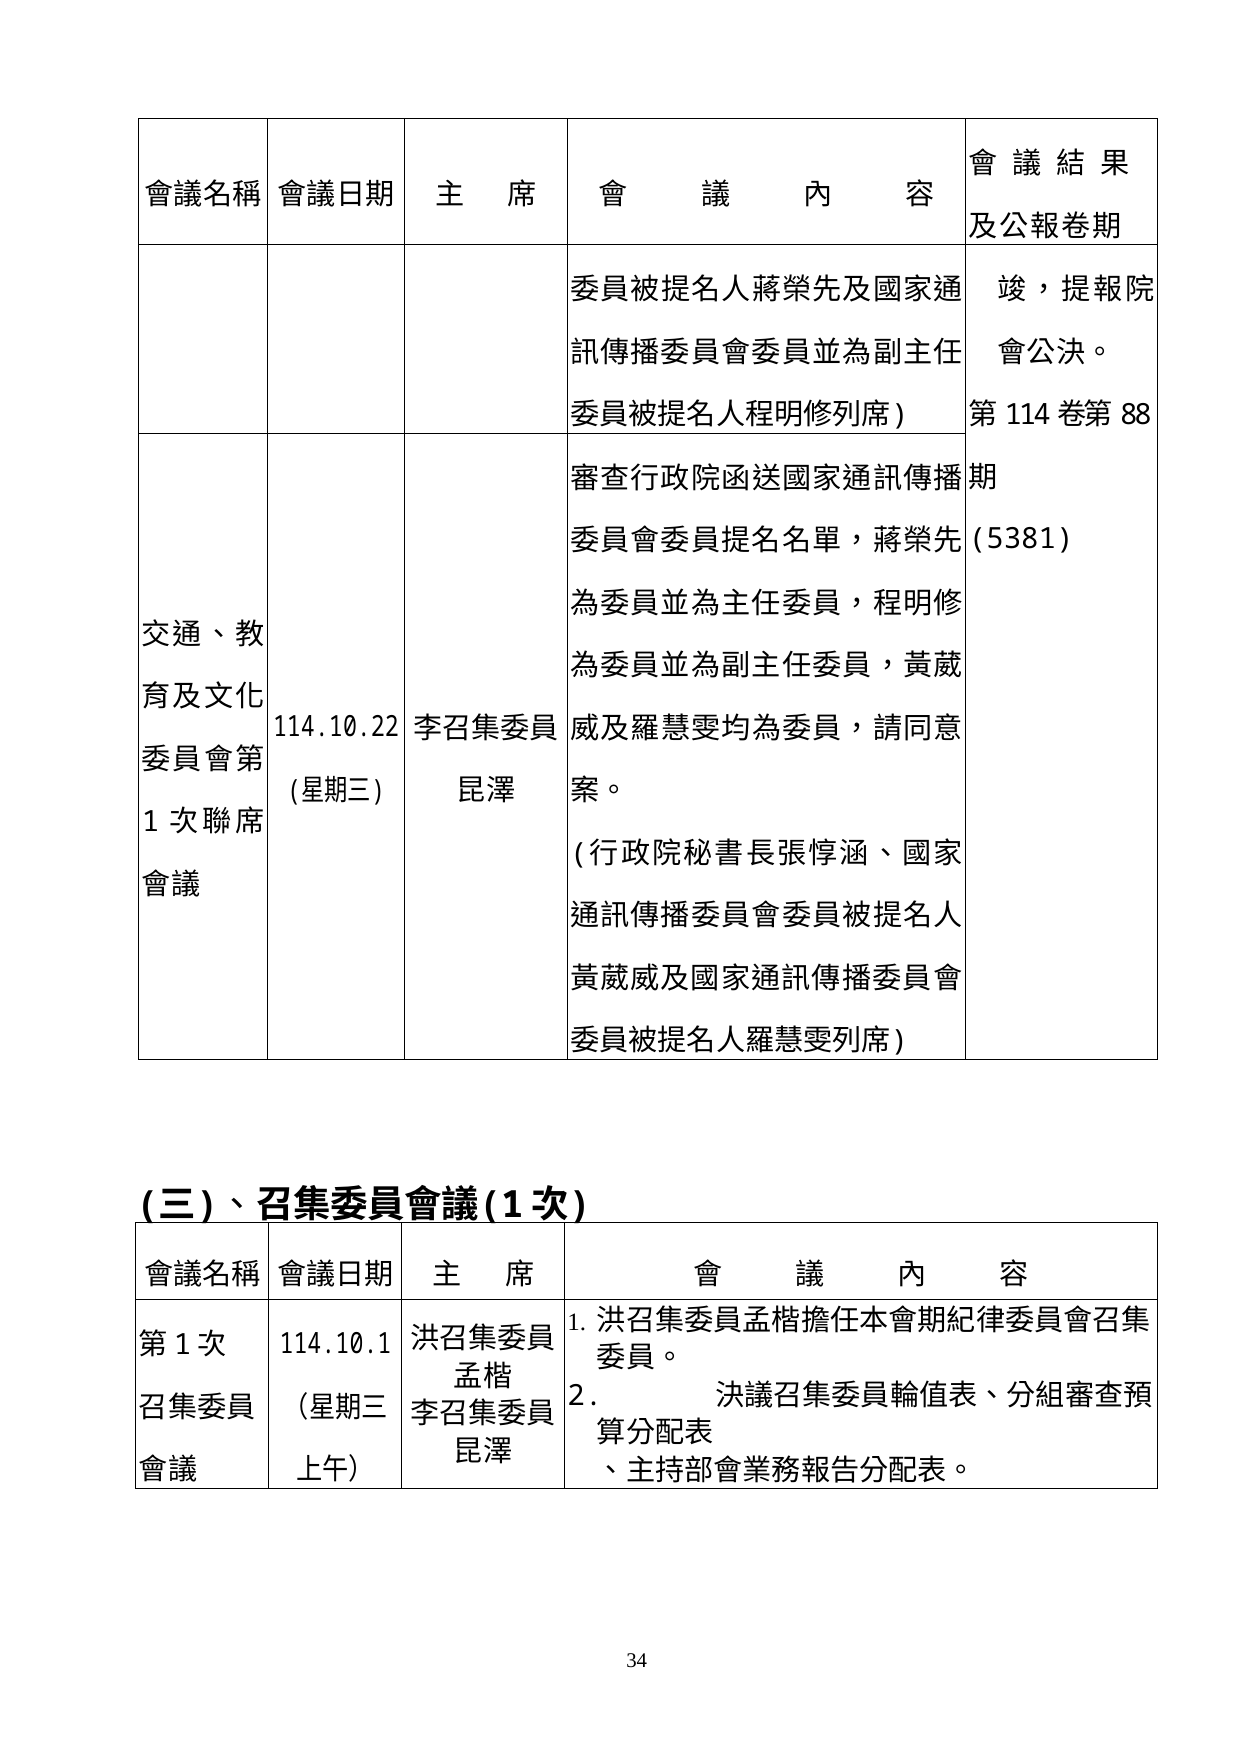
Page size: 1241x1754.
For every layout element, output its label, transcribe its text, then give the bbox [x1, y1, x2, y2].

table_header 主 席 [402, 1223, 564, 1299]
table_cell [405, 245, 567, 433]
table_header 會 議 內 容 [565, 1223, 1157, 1299]
table_header 會 議 內 容 [568, 119, 965, 244]
table_cell 洪召集委員孟楷擔任本會期紀律委員會召集委員。 決議召集委員輪值表、分組審查預算分配表 、主持部會業務報告分配表。 [565, 1300, 1157, 1488]
table_cell 李召集委員昆澤 [405, 434, 567, 1059]
text (三)、召集委員會議(1次) [136, 1160, 1137, 1222]
table_header 會議日期 [268, 119, 404, 244]
table_cell 交通、教育及文化委員會第1次聯席會議 [139, 434, 267, 1059]
table_cell 114.10.22 (星期三) [268, 434, 404, 1059]
table_cell 說明及詢答完畢。 (被提名人分別為之。) 本案審查完竣，提報院會公決。 第114卷第88期 (5381) [966, 245, 1157, 1059]
table_header 會議日期 [269, 1223, 401, 1299]
table_cell [268, 245, 404, 433]
table_cell 洪召集委員孟楷 李召集委員昆澤 [402, 1300, 564, 1488]
table_header 主 席 [405, 119, 567, 244]
table_cell 114.10.1 （星期三上午） [269, 1300, 401, 1488]
table_header 會議名稱 [136, 1223, 268, 1299]
table_cell 委員被提名人蔣榮先及國家通訊傳播委員會委員並為副主任委員被提名人程明修列席) [568, 245, 965, 433]
table_cell [139, 245, 267, 433]
table_cell 審查行政院函送國家通訊傳播委員會委員提名名單，蔣榮先為委員並為主任委員，程明修為委員並為副主任委員，黃葳威及羅慧雯均為委員，請同意案。 (行政院秘書長張惇涵、國家通訊傳播委員會委員被提名人黃葳威及國家通訊傳播委員會委員被提名人羅慧雯列席) [568, 434, 965, 1059]
table_cell 第1次 召集委員 會議 [136, 1300, 268, 1488]
table_header 會議名稱 [139, 119, 267, 244]
table_header 會 議 結 果 及公報卷期 [966, 119, 1157, 244]
